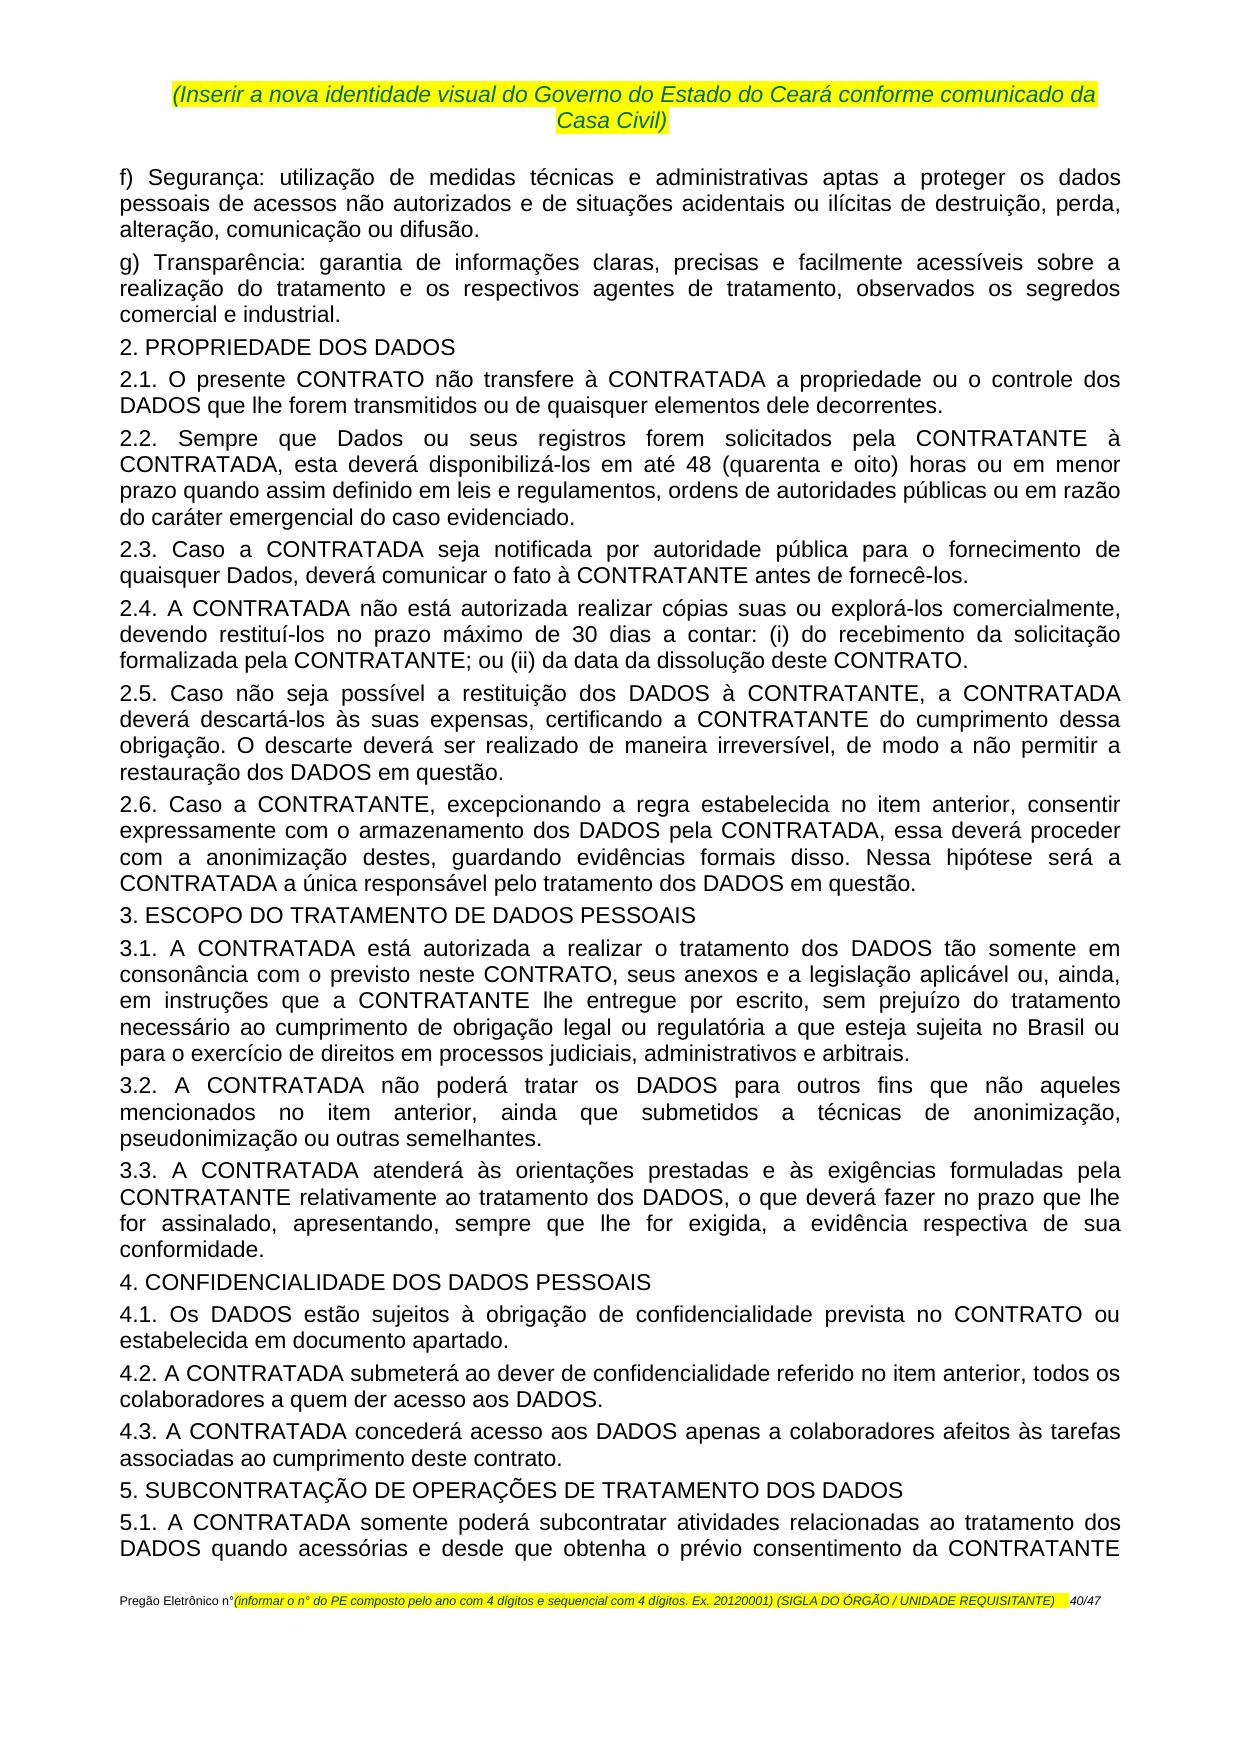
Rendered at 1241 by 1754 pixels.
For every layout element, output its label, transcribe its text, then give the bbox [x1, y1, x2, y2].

text 3.1. A CONTRATADA está autorizada a realizar o tratamento dos DADOS tão somente em consonância com o previsto neste CONTRATO, seus anexos e a legislação aplicável ou, ainda, em instruções que a CONTRATANTE lhe entregue por escrito, sem prejuízo do tratamento necessário ao cumprimento de obrigação legal ou regulatória a que esteja sujeita no Brasil ou para o exercício de direitos em processos judiciais, administrativos e arbitrais. [119, 934, 1121, 1066]
text 2.3. Caso a CONTRATADA seja notificada por autoridade pública para o fornecimento de quaisquer Dados, deverá comunicar o fato à CONTRATANTE antes de fornecê-los. [119, 536, 1121, 588]
text 2.1. O presente CONTRATO não transfere à CONTRATADA a propriedade ou o controle dos DADOS que lhe forem transmitidos ou de quaisquer elementos dele decorrentes. [119, 366, 1121, 418]
text 2.2. Sempre que Dados ou seus registros forem solicitados pela CONTRATANTE à CONTRATADA, esta deverá disponibilizá-los em até 48 (quarenta e oito) horas ou em menor prazo quando assim definido em leis e regulamentos, ordens de autoridades públicas ou em razão do caráter emergencial do caso evidenciado. [119, 424, 1121, 530]
text 2. PROPRIEDADE DOS DADOS [119, 333, 1121, 360]
text 5. SUBCONTRATAÇÃO DE OPERAÇÕES DE TRATAMENTO DOS DADOS [119, 1477, 1121, 1503]
text 2.4. A CONTRATADA não está autorizada realizar cópias suas ou explorá-los comercialmente, devendo restituí-los no prazo máximo de 30 dias a contar: (i) do recebimento da solicitação formalizada pela CONTRATANTE; ou (ii) da data da dissolução deste CONTRATO. [119, 594, 1121, 673]
text g) Transparência: garantia de informações claras, precisas e facilmente acessíveis sobre a realização do tratamento e os respectivos agentes de tratamento, observados os segredos comercial e industrial. [119, 248, 1121, 328]
text 3. ESCOPO DO TRATAMENTO DE DADOS PESSOAIS [119, 902, 1121, 928]
text 4.1. Os DADOS estão sujeitos à obrigação de confidencialidade prevista no CONTRATO ou estabelecida em documento apartado. [119, 1301, 1121, 1353]
text 3.2. A CONTRATADA não poderá tratar os DADOS para outros fins que não aqueles mencionados no item anterior, ainda que submetidos a técnicas de anonimização, pseudonimização ou outras semelhantes. [119, 1072, 1121, 1151]
text 4. CONFIDENCIALIDADE DOS DADOS PESSOAIS [119, 1268, 1121, 1295]
text 2.5. Caso não seja possível a restituição dos DADOS à CONTRATANTE, a CONTRATADA deverá descartá-los às suas expensas, certificando a CONTRATANTE do cumprimento dessa obrigação. O descarte deverá ser realizado de maneira irreversível, de modo a não permitir a restauração dos DADOS em questão. [119, 679, 1121, 785]
text 5.1. A CONTRATADA somente poderá subcontratar atividades relacionadas ao tratamento dos DADOS quando acessórias e desde que obtenha o prévio consentimento da CONTRATANTE [119, 1509, 1121, 1562]
text f) Segurança: utilização de medidas técnicas e administrativas aptas a proteger os dados pessoais de acessos não autorizados e de situações acidentais ou ilícitas de destruição, perda, alteração, comunicação ou difusão. [119, 163, 1121, 243]
text 4.3. A CONTRATADA concederá acesso aos DADOS apenas a colaboradores afeitos às tarefas associadas ao cumprimento deste contrato. [119, 1418, 1121, 1471]
text 4.2. A CONTRATADA submeterá ao dever de confidencialidade referido no item anterior, todos os colaboradores a quem der acesso aos DADOS. [119, 1359, 1121, 1412]
text 2.6. Caso a CONTRATANTE, excepcionando a regra estabelecida no item anterior, consentir expressamente com o armazenamento dos DADOS pela CONTRATADA, essa deverá proceder com a anonimização destes, guardando evidências formais disso. Nessa hipótese será a CONTRATADA a única responsável pelo tratamento dos DADOS em questão. [119, 791, 1121, 896]
text 3.3. A CONTRATADA atenderá às orientações prestadas e às exigências formuladas pela CONTRATANTE relativamente ao tratamento dos DADOS, o que deverá fazer no prazo que lhe for assinalado, apresentando, sempre que lhe for exigida, a evidência respectiva de sua conformidade. [119, 1157, 1121, 1263]
